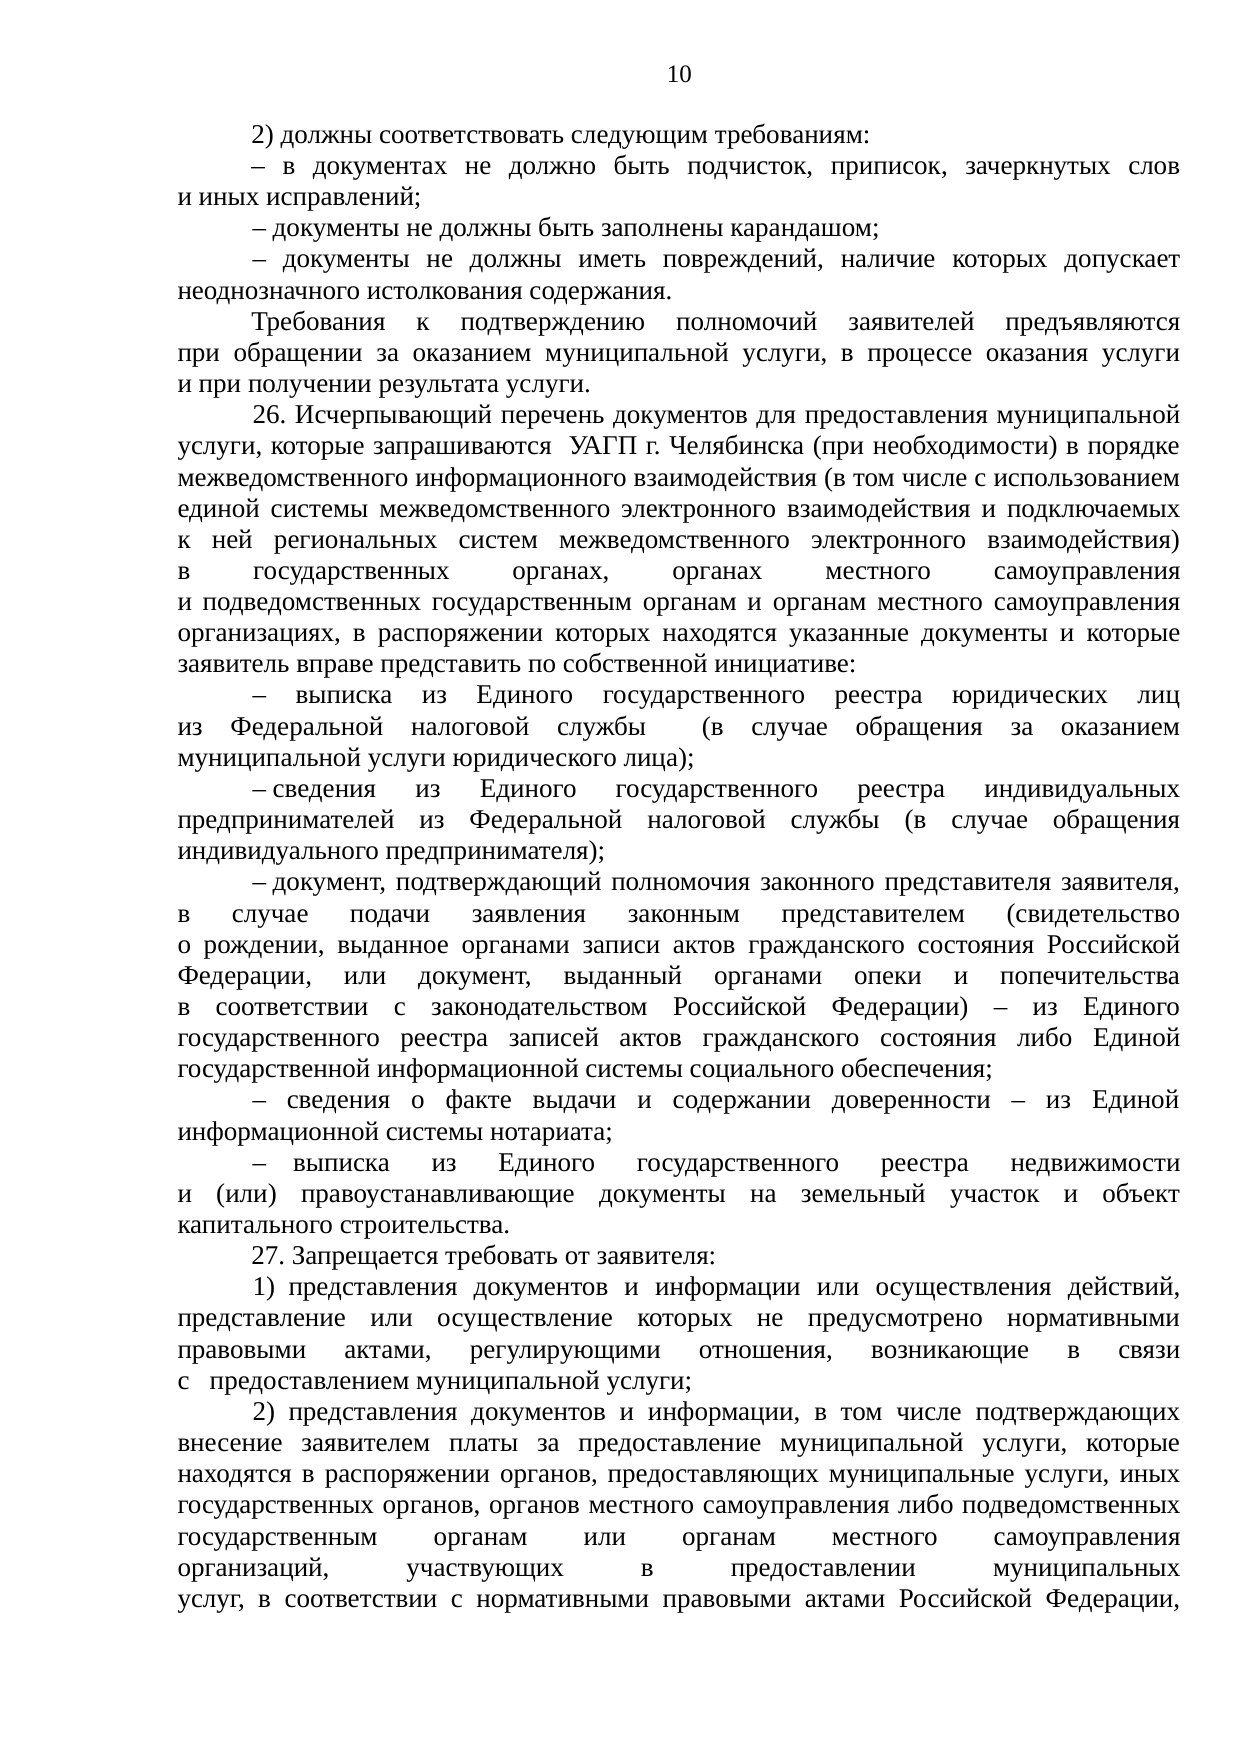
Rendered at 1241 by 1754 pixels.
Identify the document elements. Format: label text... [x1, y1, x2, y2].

text – документы не должны иметь повреждений, наличие которых допускает неоднозначного истолкования содержания. [177, 243, 1181, 305]
text – сведения о факте выдачи и содержании доверенности – из Единой информационной системы нотариата; [177, 1083, 1181, 1146]
text Требования к подтверждению полномочий заявителей предъявляются при обращении за оказанием муниципальной услуги, в процессе оказания услуги и при получении результата услуги. [177, 305, 1181, 398]
text 27. Запрещается требовать от заявителя: [177, 1239, 1181, 1270]
text 2) представления документов и информации, в том числе подтверждающих внесение заявителем платы за предоставление муниципальной услуги, которые находятся в распоряжении органов, предоставляющих муниципальные услуги, иных государственных органов, органов местного самоуправления либо подведомственных государственным органам или органам местного самоуправления организаций, участвующих в предоставлении муниципальных услуг, в соответствии с нормативными правовыми актами Российской Федерации, [177, 1395, 1181, 1613]
text – документы не должны быть заполнены карандашом; [177, 211, 1181, 243]
text – в документах не должно быть подчисток, приписок, зачеркнутых слов и иных исправлений; [177, 149, 1181, 211]
text 1) представления документов и информации или осуществления действий, представление или осуществление которых не предусмотрено нормативными правовыми актами, регулирующими отношения, возникающие в связи с предоставлением муниципальной услуги; [177, 1270, 1181, 1395]
text – документ, подтверждающий полномочия законного представителя заявителя, в случае подачи заявления законным представителем (свидетельство о рождении, выданное органами записи актов гражданского состояния Российской Федерации, или документ, выданный органами опеки и попечительства в соответствии с законодательством Российской Федерации) – из Единого государственного реестра записей актов гражданского состояния либо Единой государственной информационной системы социального обеспечения; [177, 866, 1181, 1083]
text 2) должны соответствовать следующим требованиям: [177, 118, 1181, 149]
text – выписка из Единого государственного реестра юридических лиц из Федеральной налоговой службы (в случае обращения за оказанием муниципальной услуги юридического лица); [177, 679, 1181, 772]
text 26. Исчерпывающий перечень документов для предоставления муниципальной услуги, которые запрашиваются УАГП г. Челябинска (при необходимости) в порядке межведомственного информационного взаимодействия (в том числе с использованием единой системы межведомственного электронного взаимодействия и подключаемых к ней региональных систем межведомственного электронного взаимодействия) в государственных органах, органах местного самоуправления и подведомственных государственным органам и органам местного самоуправления организациях, в распоряжении которых находятся указанные документы и которые заявитель вправе представить по собственной инициативе: [177, 398, 1181, 679]
text – сведения из Единого государственного реестра индивидуальных предпринимателей из Федеральной налоговой службы (в случае обращения индивидуального предпринимателя); [177, 772, 1181, 866]
text – выписка из Единого государственного реестра недвижимости и (или) правоустанавливающие документы на земельный участок и объект капитального строительства. [177, 1146, 1181, 1239]
